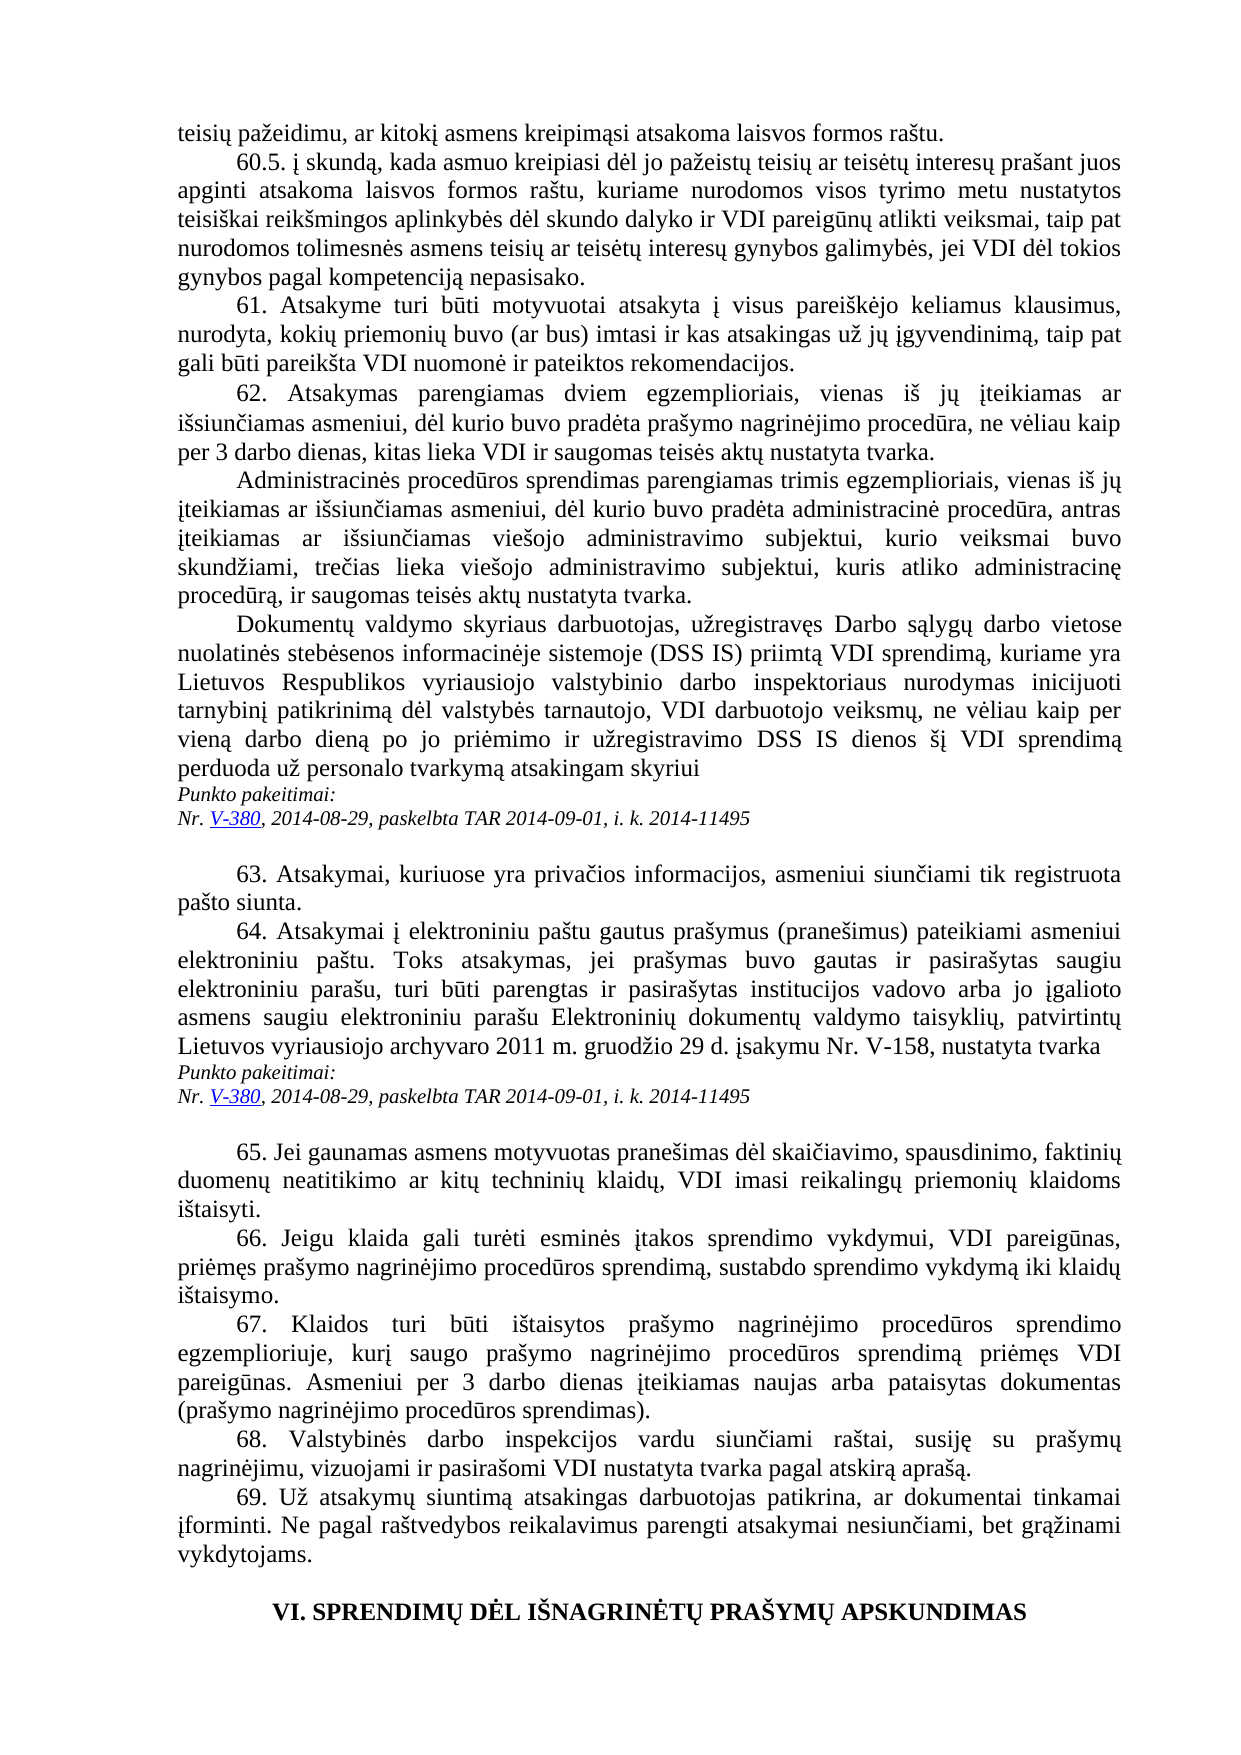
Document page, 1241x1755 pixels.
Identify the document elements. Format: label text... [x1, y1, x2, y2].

text teisių pažeidimu, ar kitokį asmens kreipimąsi atsakoma laisvos formos raštu. [177, 118, 1122, 147]
text 67. Klaidos turi būti ištaisytos prašymo nagrinėjimo procedūros sprendimo egzemplioriuje, kurį saugo prašymo nagrinėjimo procedūros sprendimą priėmęs VDI pareigūnas. Asmeniui per 3 darbo dienas įteikiamas naujas arba pataisytas dokumentas (prašymo nagrinėjimo procedūros sprendimas). [177, 1309, 1122, 1424]
text 60.5. į skundą, kada asmuo kreipiasi dėl jo pažeistų teisių ar teisėtų interesų prašant juos apginti atsakoma laisvos formos raštu, kuriame nurodomos visos tyrimo metu nustatytos teisiškai reikšmingos aplinkybės dėl skundo dalyko ir VDI pareigūnų atlikti veiksmai, taip pat nurodomos tolimesnės asmens teisių ar teisėtų interesų gynybos galimybės, jei VDI dėl tokios gynybos pagal kompetenciją nepasisako. [177, 147, 1122, 291]
text 65. Jei gaunamas asmens motyvuotas pranešimas dėl skaičiavimo, spausdinimo, faktinių duomenų neatitikimo ar kitų techninių klaidų, VDI imasi reikalingų priemonių klaidoms ištaisyti. [177, 1137, 1122, 1223]
text Punkto pakeitimai: [177, 1060, 1122, 1084]
text 64. Atsakymai į elektroniniu paštu gautus prašymus (pranešimus) pateikiami asmeniui elektroniniu paštu. Toks atsakymas, jei prašymas buvo gautas ir pasirašytas saugiu elektroniniu parašu, turi būti parengtas ir pasirašytas institucijos vadovo arba jo įgalioto asmens saugiu elektroniniu parašu Elektroninių dokumentų valdymo taisyklių, patvirtintų Lietuvos vyriausiojo archyvaro 2011 m. gruodžio 29 d. įsakymu Nr. V-158, nustatyta tvarka [177, 916, 1122, 1060]
text 68. Valstybinės darbo inspekcijos vardu siunčiami raštai, susiję su prašymų nagrinėjimu, vizuojami ir pasirašomi VDI nustatyta tvarka pagal atskirą aprašą. [177, 1424, 1122, 1482]
text Dokumentų valdymo skyriaus darbuotojas, užregistravęs Darbo sąlygų darbo vietose nuolatinės stebėsenos informacinėje sistemoje (DSS IS) priimtą VDI sprendimą, kuriame yra Lietuvos Respublikos vyriausiojo valstybinio darbo inspektoriaus nurodymas inicijuoti tarnybinį patikrinimą dėl valstybės tarnautojo, VDI darbuotojo veiksmų, ne vėliau kaip per vieną darbo dieną po jo priėmimo ir užregistravimo DSS IS dienos šį VDI sprendimą perduoda už personalo tvarkymą atsakingam skyriui [177, 609, 1122, 782]
text 63. Atsakymai, kuriuose yra privačios informacijos, asmeniui siunčiami tik registruota pašto siunta. [177, 859, 1122, 916]
text VI. SPRENDIMŲ DĖL IŠNAGRINĖTŲ PRAŠYMŲ APSKUNDIMAS [177, 1597, 1122, 1626]
text 61. Atsakyme turi būti motyvuotai atsakyta į visus pareiškėjo keliamus klausimus, nurodyta, kokių priemonių buvo (ar bus) imtasi ir kas atsakingas už jų įgyvendinimą, taip pat gali būti pareikšta VDI nuomonė ir pateiktos rekomendacijos. [177, 291, 1122, 377]
text 62. Atsakymas parengiamas dviem egzemplioriais, vienas iš jų įteikiamas ar išsiunčiamas asmeniui, dėl kurio buvo pradėta prašymo nagrinėjimo procedūra, ne vėliau kaip per 3 darbo dienas, kitas lieka VDI ir saugomas teisės aktų nustatyta tvarka. [177, 377, 1122, 466]
text Administracinės procedūros sprendimas parengiamas trimis egzemplioriais, vienas iš jų įteikiamas ar išsiunčiamas asmeniui, dėl kurio buvo pradėta administracinė procedūra, antras įteikiamas ar išsiunčiamas viešojo administravimo subjektui, kurio veiksmai buvo skundžiami, trečias lieka viešojo administravimo subjektui, kuris atliko administracinę procedūrą, ir saugomas teisės aktų nustatyta tvarka. [177, 466, 1122, 609]
text Nr. V-380, 2014-08-29, paskelbta TAR 2014-09-01, i. k. 2014-11495 [177, 1084, 1122, 1108]
text Punkto pakeitimai: [177, 782, 1122, 806]
text Nr. V-380, 2014-08-29, paskelbta TAR 2014-09-01, i. k. 2014-11495 [177, 806, 1122, 830]
text 66. Jeigu klaida gali turėti esminės įtakos sprendimo vykdymui, VDI pareigūnas, priėmęs prašymo nagrinėjimo procedūros sprendimą, sustabdo sprendimo vykdymą iki klaidų ištaisymo. [177, 1223, 1122, 1309]
text 69. Už atsakymų siuntimą atsakingas darbuotojas patikrina, ar dokumentai tinkamai įforminti. Ne pagal raštvedybos reikalavimus parengti atsakymai nesiunčiami, bet grąžinami vykdytojams. [177, 1482, 1122, 1568]
